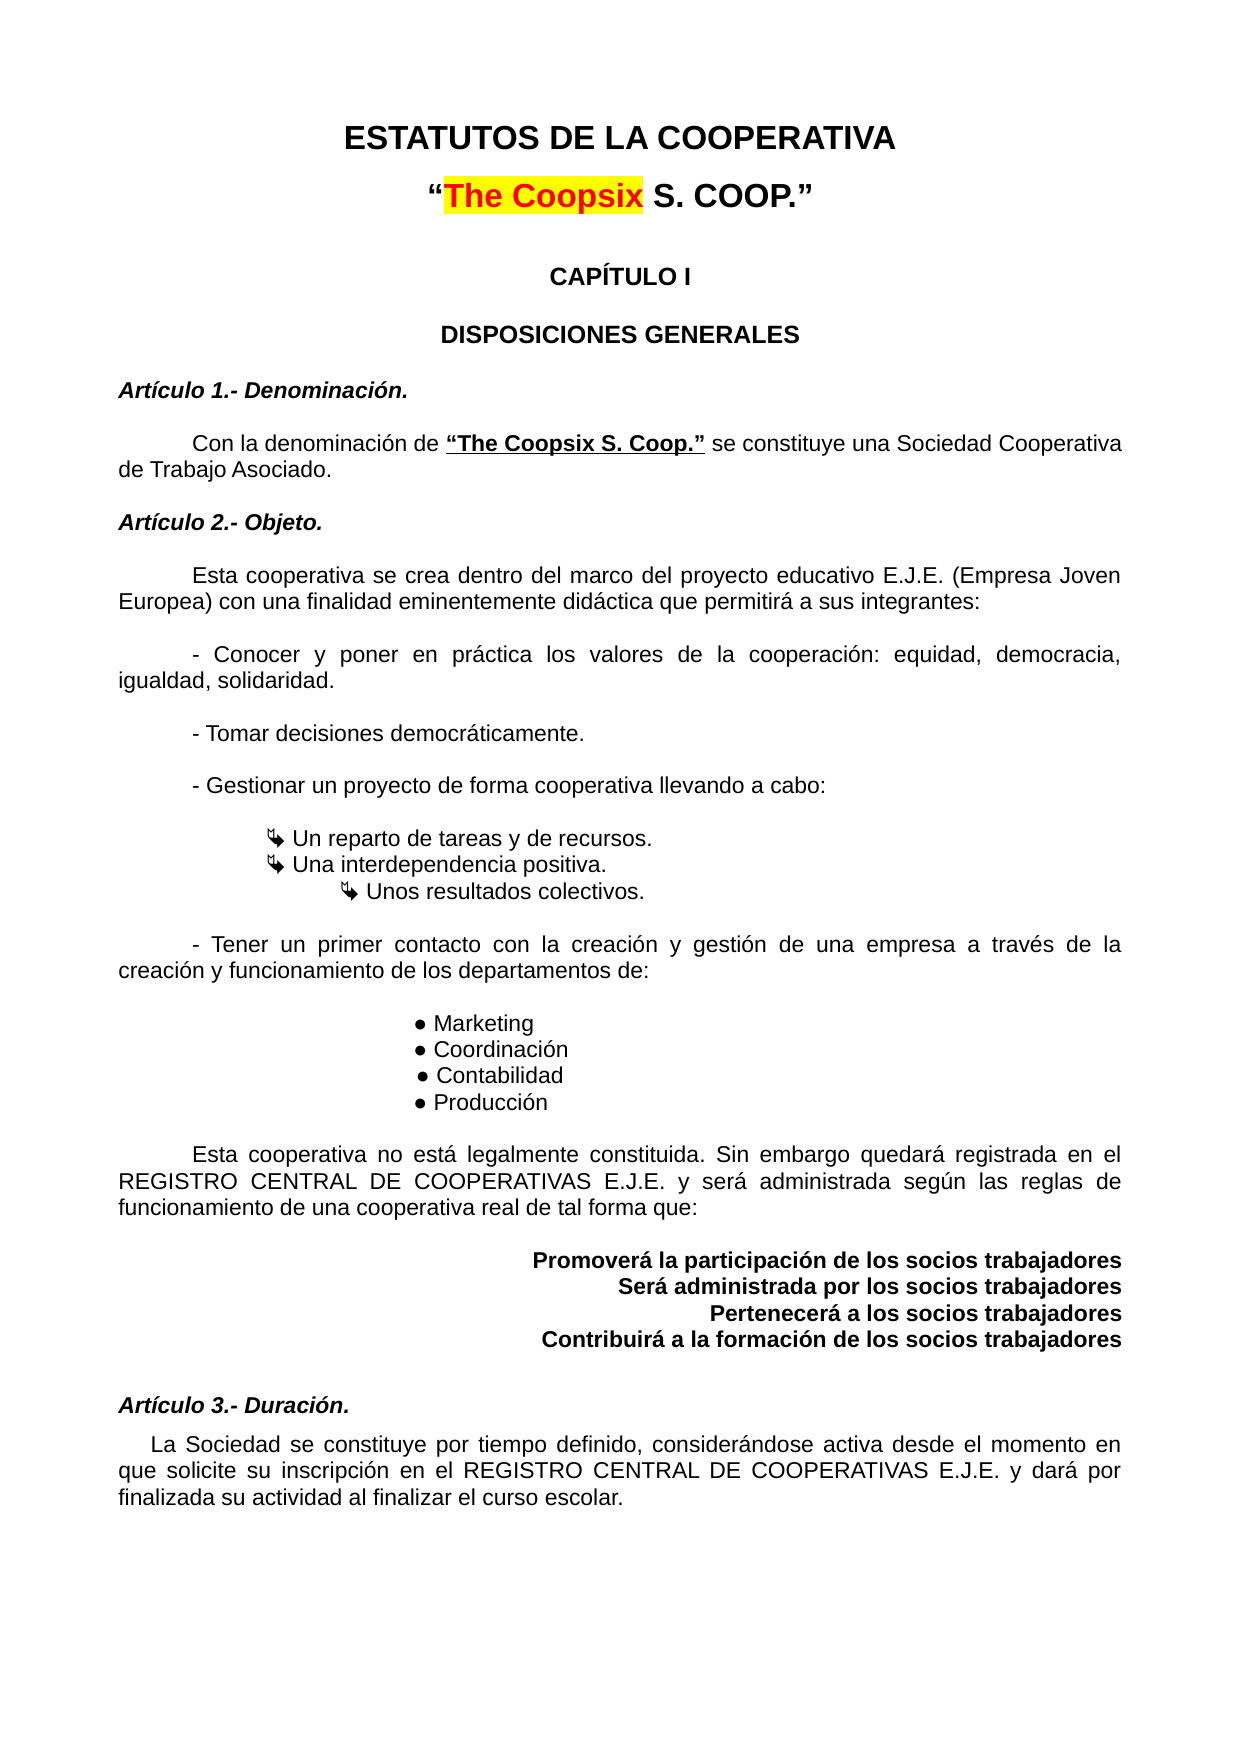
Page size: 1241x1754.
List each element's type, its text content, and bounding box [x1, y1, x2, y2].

text - Conocer y poner en práctica los valores de la cooperación: equidad, democracia, igualdad, solidaridad. [118, 641, 1122, 693]
text Con la denominación de “The Coopsix S. Coop.” se constituye una Sociedad Cooperativa de Trabajo Asociado. [118, 430, 1122, 482]
text DISPOSICIONES GENERALES [118, 319, 1122, 348]
text Contribuirá a la formación de los socios trabajadores [118, 1326, 1122, 1352]
text Será administrada por los socios trabajadores [118, 1273, 1122, 1299]
text CAPÍTULO I [118, 262, 1122, 291]
text ● Coordinación [118, 1036, 1122, 1062]
text ESTATUTOS DE LA COOPERATIVA [118, 118, 1122, 157]
text Promoverá la participación de los socios trabajadores [118, 1247, 1122, 1273]
text  Unos resultados colectivos. [118, 878, 1122, 904]
text Artículo 2.- Objeto. [118, 509, 1122, 535]
text - Gestionar un proyecto de forma cooperativa llevando a cabo: [192, 772, 1122, 799]
text La Sociedad se constituye por tiempo definido, considerándose activa desde el momento en que solicite su inscripción en el REGISTRO CENTRAL DE COOPERATIVAS E.J.E. y dará por finalizada su actividad al finalizar el curso escolar. [118, 1431, 1122, 1510]
text Esta cooperativa se crea dentro del marco del proyecto educativo E.J.E. (Empresa Joven Europea) con una finalidad eminentemente didáctica que permitirá a sus integrantes: [118, 562, 1122, 614]
text ● Contabilidad [118, 1062, 1122, 1089]
text - Tener un primer contacto con la creación y gestión de una empresa a través de la creación y funcionamiento de los departamentos de: [118, 931, 1122, 983]
text Artículo 1.- Denominación. [118, 377, 1122, 403]
text  Una interdependencia positiva. [118, 851, 1122, 878]
text Esta cooperativa no está legalmente constituida. Sin embargo quedará registrada en el REGISTRO CENTRAL DE COOPERATIVAS E.J.E. y será administrada según las reglas de funcionamiento de una cooperativa real de tal forma que: [118, 1141, 1122, 1220]
text - Tomar decisiones democráticamente. [118, 720, 1122, 746]
text  Un reparto de tareas y de recursos. [118, 825, 1122, 851]
text “The Coopsix S. COOP.” [118, 176, 1122, 214]
text ● Marketing [118, 1009, 1122, 1036]
text ● Producción [118, 1089, 1122, 1115]
text Pertenecerá a los socios trabajadores [118, 1299, 1122, 1326]
text Artículo 3.- Duración. [118, 1392, 1122, 1418]
